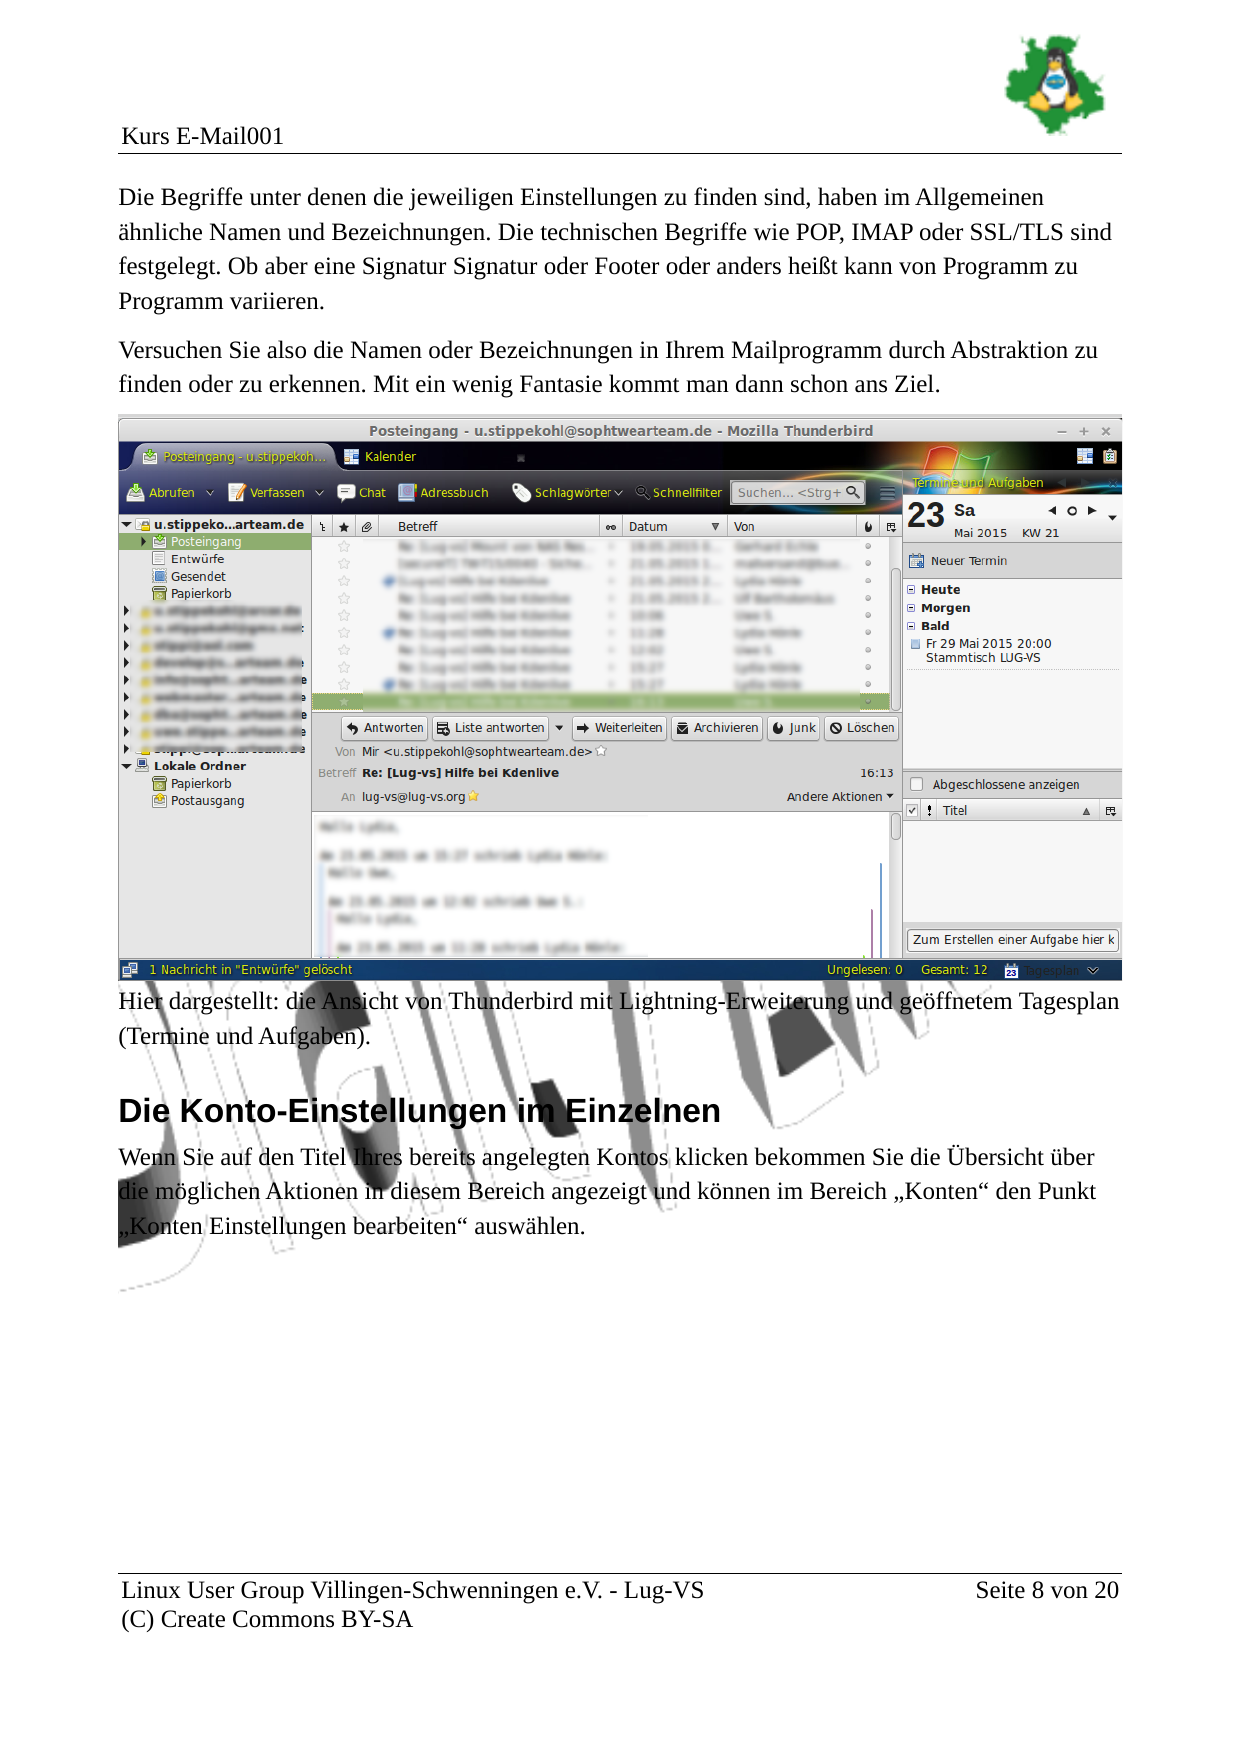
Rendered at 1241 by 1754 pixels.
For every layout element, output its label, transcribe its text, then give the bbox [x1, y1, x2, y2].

picture [1003, 33, 1108, 136]
text Die Begriffe unter denen die jeweiligen Einstellungen zu finden sind, haben im Allgemeinen ähnliche Namen und Bezeichnungen. Die technischen Begriffe wie POP, IMAP oder SSL/TLS sind festgelegt. Ob aber eine Signatur Signatur oder Footer oder anders heißt kann von Programm zu Programm variieren. [118, 182, 1122, 314]
picture [220, 1049, 1021, 1091]
subtitle Die Konto-Einstellungen im Einzelnen [118, 1091, 1122, 1129]
text Wenn Sie auf den Titel Ihres bereits angelegten Kontos klicken bekommen Sie die Übersicht über die möglichen Aktionen in diesem Bereich angezeigt und können im Bereich „Konten“ den Punkt „Konten Einstellungen bearbeiten“ auswählen. [118, 1142, 1122, 1239]
text Versuchen Sie also die Namen oder Bezeichnungen in Ihrem Mailprogramm durch Abstraktion zu finden oder zu erkennen. Mit ein wenig Fantasie kommt man dann schon ans Ziel. [118, 335, 1122, 398]
text Hier dargestellt: die Ansicht von Thunderbird mit Lightning-Erweiterung und geöffnetem Tagesplan (Termine und Aufgaben). [118, 981, 1122, 1049]
picture [118, 418, 1123, 981]
picture [220, 1129, 1021, 1142]
